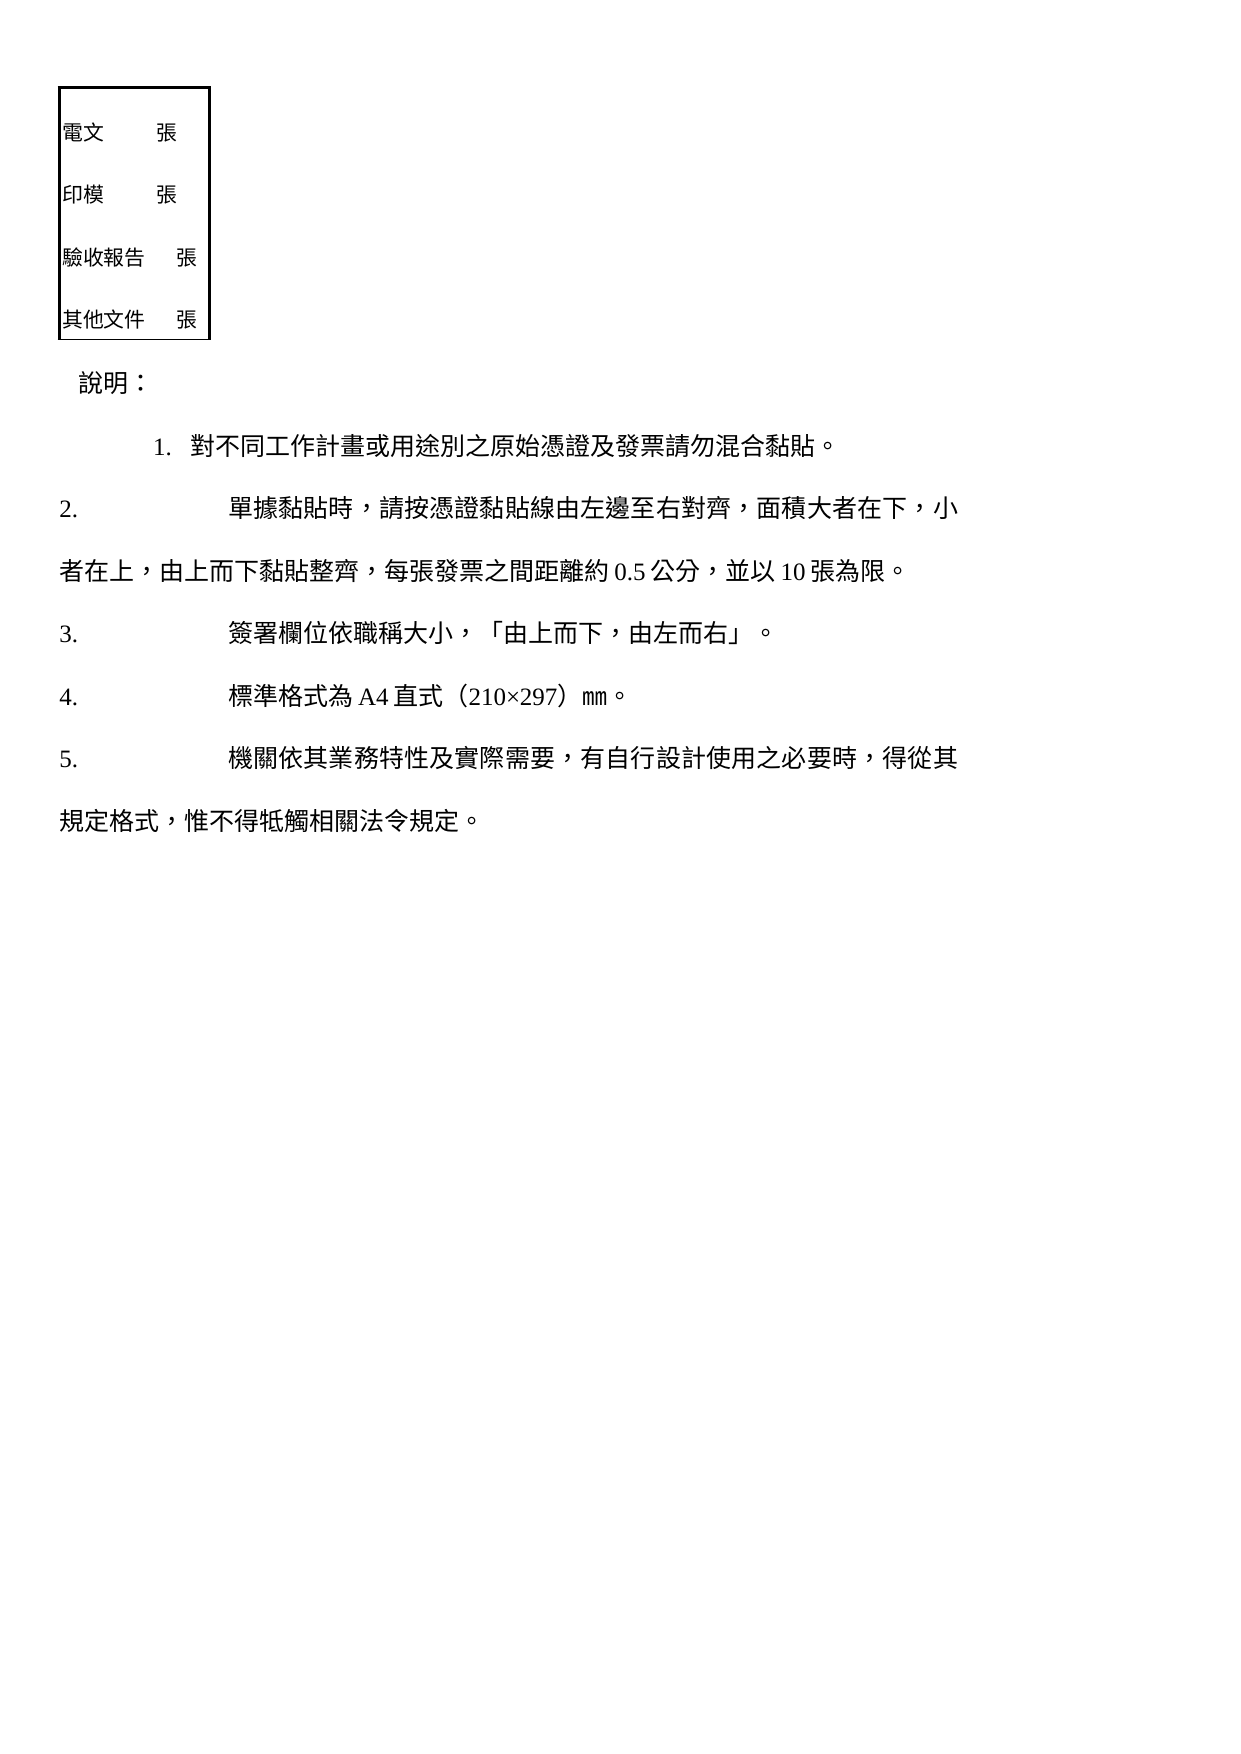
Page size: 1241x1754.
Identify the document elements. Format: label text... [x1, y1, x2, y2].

list 簽署欄位依職稱大小，「由上而下，由左而右」。 [59, 590, 959, 653]
list 標準格式為A4直式（210×297）㎜。 [59, 653, 959, 715]
list 機關依其業務特性及實際需要，有自行設計使用之必要時，得從其規定格式，惟不得牴觸相關法令規定。 [59, 715, 959, 840]
list 對不同工作計畫或用途別之原始憑證及發票請勿混合黏貼。 [153, 403, 1181, 465]
list 單據黏貼時，請按憑證黏貼線由左邊至右對齊，面積大者在下，小者在上，由上而下黏貼整齊，每張發票之間距離約0.5公分，並以10張為限。 [59, 465, 959, 590]
text 說明： [78, 340, 1181, 403]
table_cell 電文 張 印模 張 驗收報告 張 其他文件 張 [61, 89, 208, 339]
